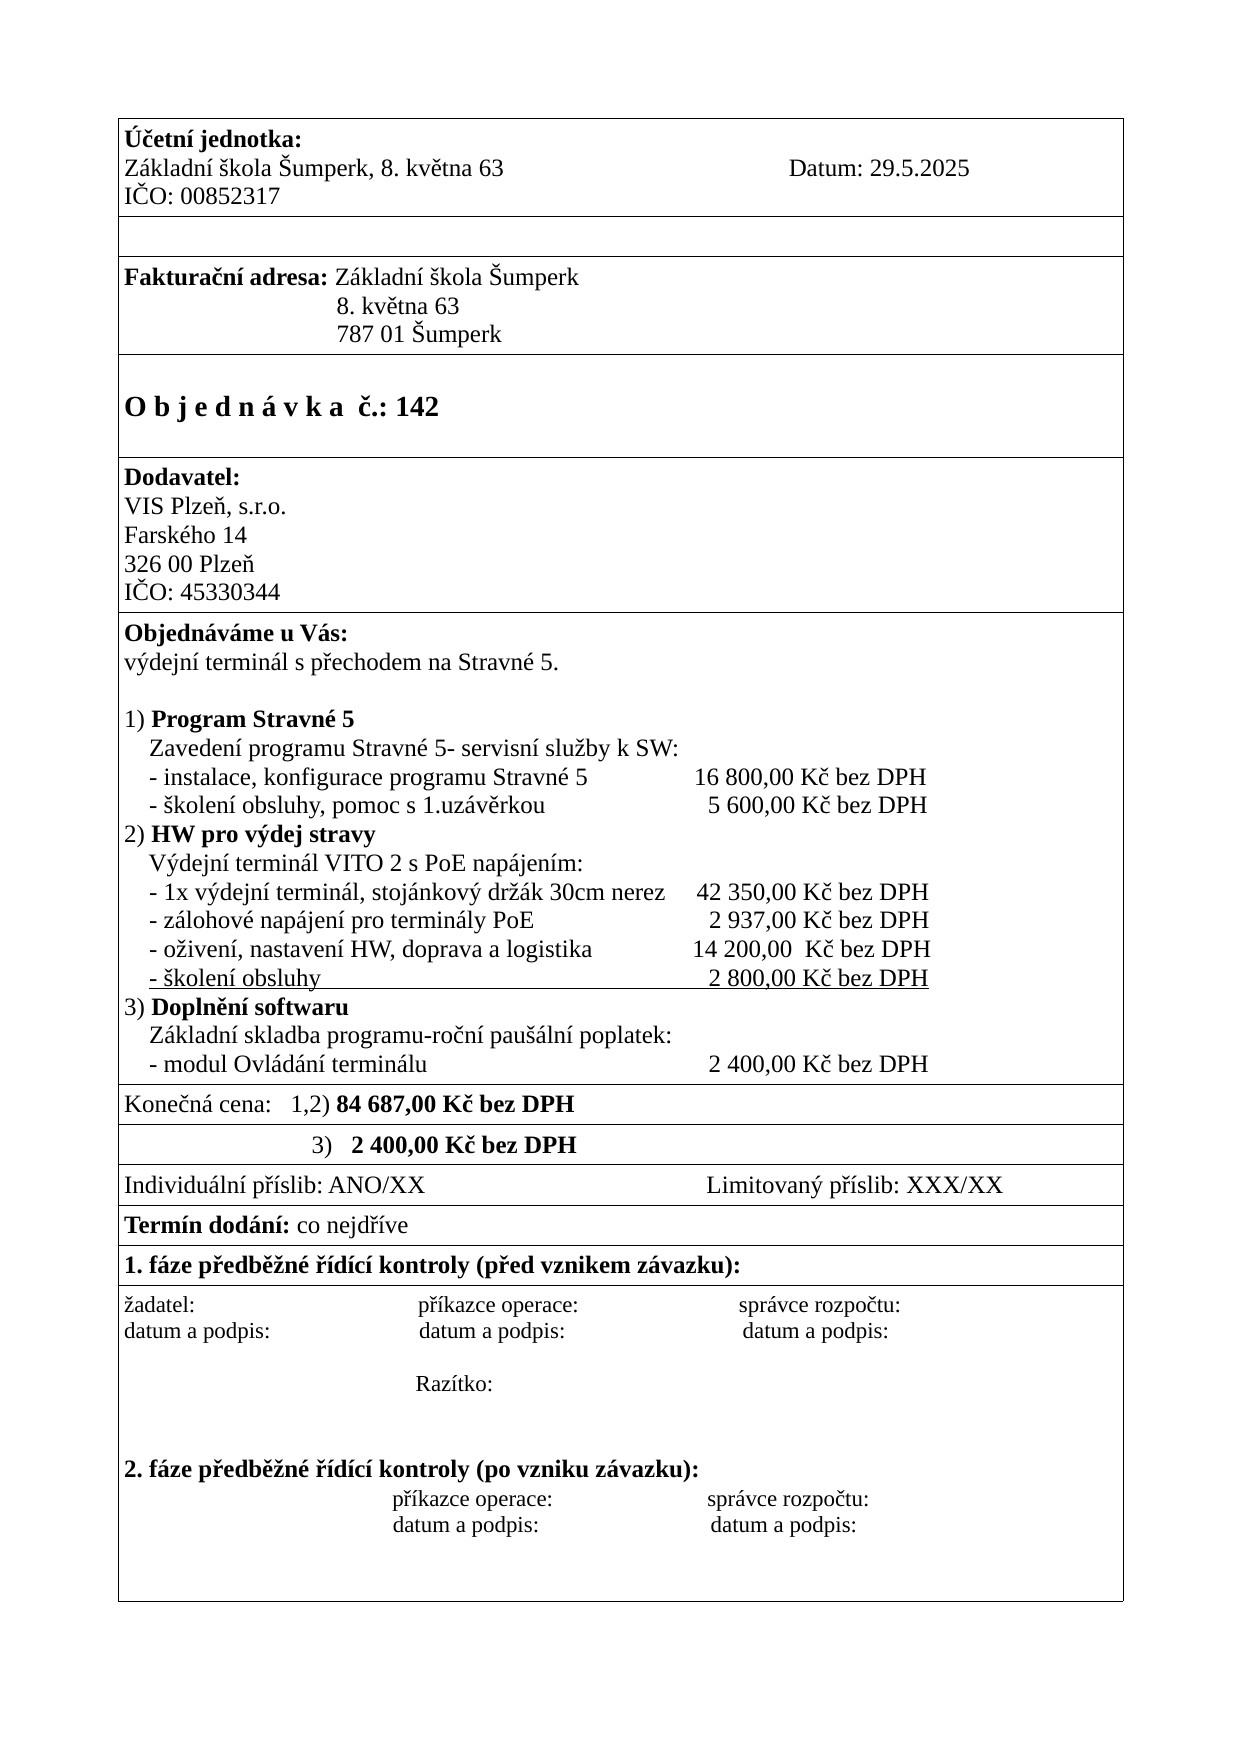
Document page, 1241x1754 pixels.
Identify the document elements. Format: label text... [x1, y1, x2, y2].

table_cell žadatel: příkazce operace: správce rozpočtu: datum a podpis: datum a podpis: datum a podpis: Razítko: 2. fáze předběžné řídící kontroly (po vzniku závazku): příkazce operace: správce rozpočtu: datum a podpis: datum a podpis: [119, 1286, 1123, 1601]
table_cell Konečná cena: 1,2) 84 687,00 Kč bez DPH [119, 1085, 1123, 1124]
table_cell Objednáváme u Vás: výdejní terminál s přechodem na Stravné 5. 1) Program Stravné 5 Zavedení programu Stravné 5- servisní služby k SW: - instalace, konfigurace programu Stravné 5 16 800,00 Kč bez DPH - školení obsluhy, pomoc s 1.uzávěrkou 5 600,00 Kč bez DPH 2) HW pro výdej stravy Výdejní terminál VITO 2 s PoE napájením: - 1x výdejní terminál, stojánkový držák 30cm nerez 42 350,00 Kč bez DPH - zálohové napájení pro terminály PoE 2 937,00 Kč bez DPH - oživení, nastavení HW, doprava a logistika 14 200,00 Kč bez DPH - školení obsluhy 2 800,00 Kč bez DPH 3) Doplnění softwaru Základní skladba programu-roční paušální poplatek: - modul Ovládání terminálu 2 400,00 Kč bez DPH [119, 613, 1123, 1083]
table_cell Dodavatel: VIS Plzeň, s.r.o. Farského 14 326 00 Plzeň IČO: 45330344 [119, 458, 1123, 612]
table_cell O b j e d n á v k a č.: 142 [119, 355, 1123, 457]
table_cell Termín dodání: co nejdříve [119, 1206, 1123, 1245]
table_cell 1. fáze předběžné řídící kontroly (před vznikem závazku): [119, 1246, 1123, 1285]
table_cell Fakturační adresa: Základní škola Šumperk 8. května 63 787 01 Šumperk [119, 257, 1123, 354]
table_cell 3) 2 400,00 Kč bez DPH [119, 1125, 1123, 1164]
table_header Účetní jednotka: Základní škola Šumperk, 8. května 63 Datum: 29.5.2025 IČO: 00852317 [119, 119, 1123, 216]
table_cell [119, 217, 1123, 256]
table_cell Individuální příslib: ANO/XX Limitovaný příslib: XXX/XX [119, 1165, 1123, 1204]
